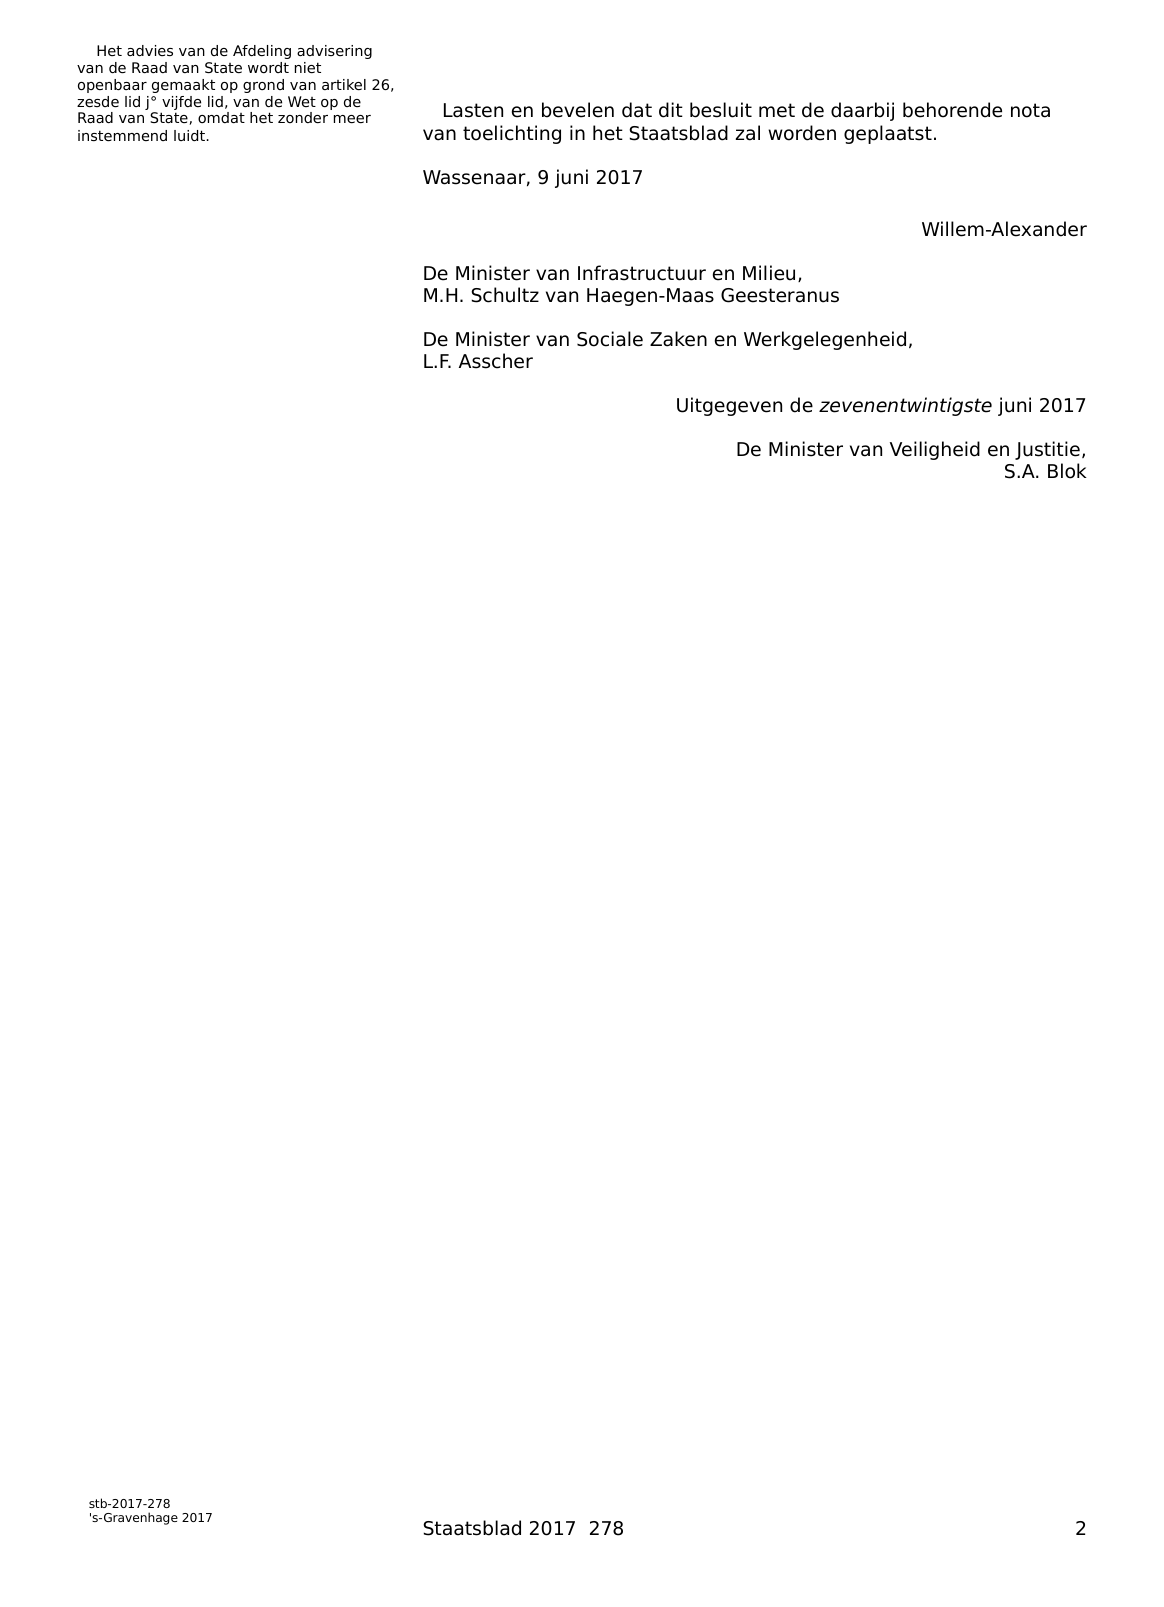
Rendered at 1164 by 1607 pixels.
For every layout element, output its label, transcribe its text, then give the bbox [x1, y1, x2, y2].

text De Minister van Sociale Zaken en Werkgelegenheid, L.F. Asscher [422, 329, 1087, 373]
text Uitgegeven de zevenentwintigste juni 2017 [422, 395, 1087, 417]
text De Minister van Infrastructuur en Milieu, M.H. Schultz van Haegen-Maas Geesteranus [422, 263, 1087, 307]
text Lasten en bevelen dat dit besluit met de daarbij behorende nota van toelichting in het Staatsblad zal worden geplaatst. [422, 100, 1087, 144]
text Wassenaar, 9 juni 2017 [422, 167, 1087, 188]
text De Minister van Veiligheid en Justitie, S.A. Blok [422, 439, 1087, 483]
text stb-2017-278 [88, 1497, 323, 1511]
text Willem-Alexander [422, 218, 1087, 241]
text 's-Gravenhage 2017 [88, 1511, 323, 1525]
text Het advies van de Afdeling advisering van de Raad van State wordt niet openbaar gemaakt op grond van artikel 26, zesde lid j° vijfde lid, van de Wet op de Raad van State, omdat het zonder meer instemmend luidt. [77, 42, 396, 144]
